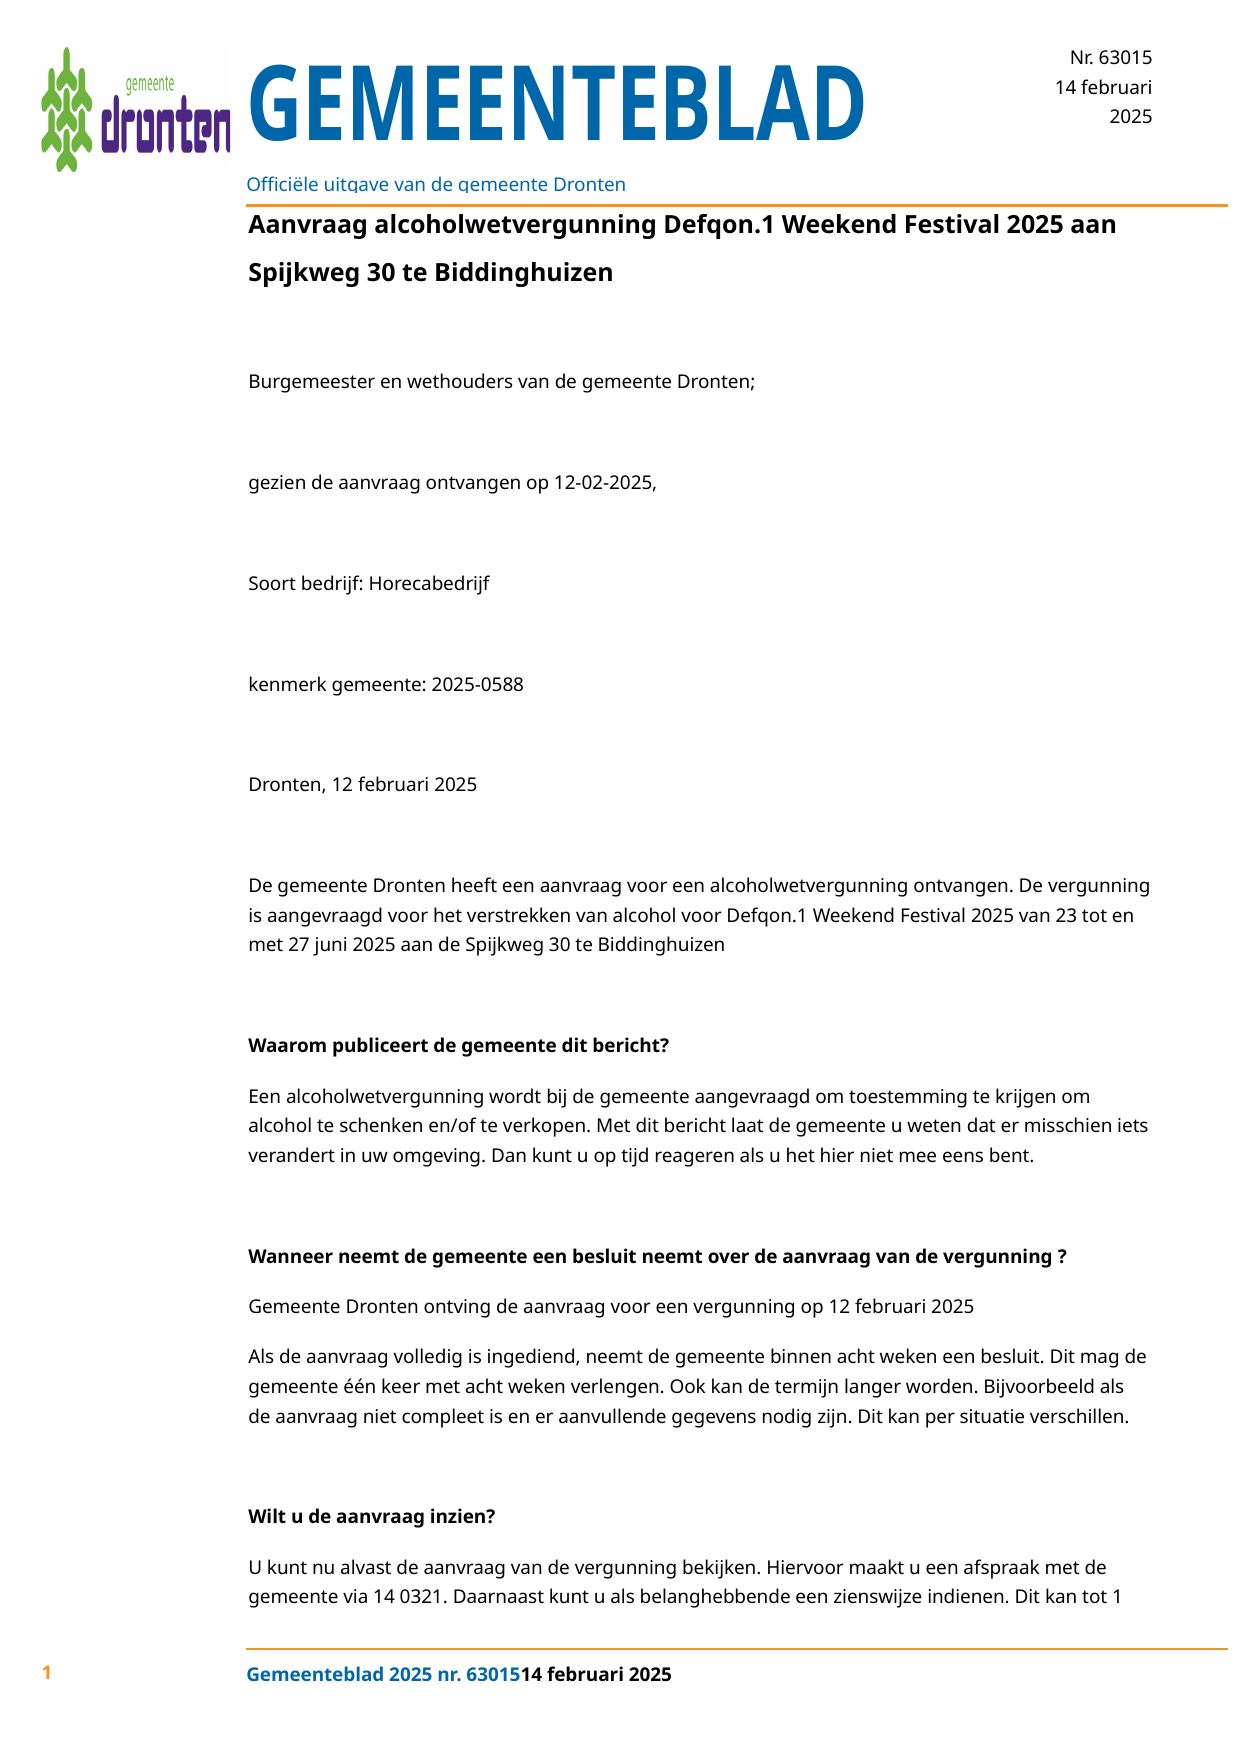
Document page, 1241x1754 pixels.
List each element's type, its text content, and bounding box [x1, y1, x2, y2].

text Aanvraag alcoholwetvergunning Defqon.1 Weekend Festival 2025 aan Spijkweg 30 te Biddinghuizen [248, 207, 1152, 288]
text Gemeente Dronten ontving de aanvraag voor een vergunning op 12 februari 2025 [248, 1293, 1152, 1319]
text kenmerk gemeente: 2025-0588 [248, 671, 1152, 697]
text Waarom publiceert de gemeente dit bericht? [248, 1032, 1152, 1058]
text Een alcoholwetvergunning wordt bij de gemeente aangevraagd om toestemming te krijgen om alcohol te schenken en/of te verkopen. Met dit bericht laat de gemeente u weten dat er misschien iets verandert in uw omgeving. Dan kunt u op tijd reageren als u het hier niet mee eens bent. [248, 1083, 1152, 1168]
text De gemeente Dronten heeft een aanvraag voor een alcoholwetvergunning ontvangen. De vergunning is aangevraagd voor het verstrekken van alcohol voor Defqon.1 Weekend Festival 2025 van 23 tot en met 27 juni 2025 aan de Spijkweg 30 te Biddinghuizen [248, 872, 1152, 957]
text Als de aanvraag volledig is ingediend, neemt de gemeente binnen acht weken een besluit. Dit mag de gemeente één keer met acht weken verlengen. Ook kan de termijn langer worden. Bijvoorbeeld als de aanvraag niet compleet is en er aanvullende gegevens nodig zijn. Dit kan per situatie verschillen. [248, 1344, 1152, 1429]
picture [41, 47, 231, 172]
text Wanneer neemt de gemeente een besluit neemt over de aanvraag van de vergunning ? [248, 1243, 1152, 1269]
text Soort bedrijf: Horecabedrijf [248, 570, 1152, 596]
text Dronten, 12 februari 2025 [248, 772, 1152, 797]
text Wilt u de aanvraag inzien? [248, 1504, 1152, 1529]
text gezien de aanvraag ontvangen op 12-02-2025, [248, 469, 1152, 495]
text Burgemeester en wethouders van de gemeente Dronten; [248, 368, 1152, 394]
text U kunt nu alvast de aanvraag van de vergunning bekijken. Hiervoor maakt u een afspraak met de gemeente via 14 0321. Daarnaast kunt u als belanghebbende een zienswijze indienen. Dit kan tot 1 [248, 1554, 1152, 1609]
